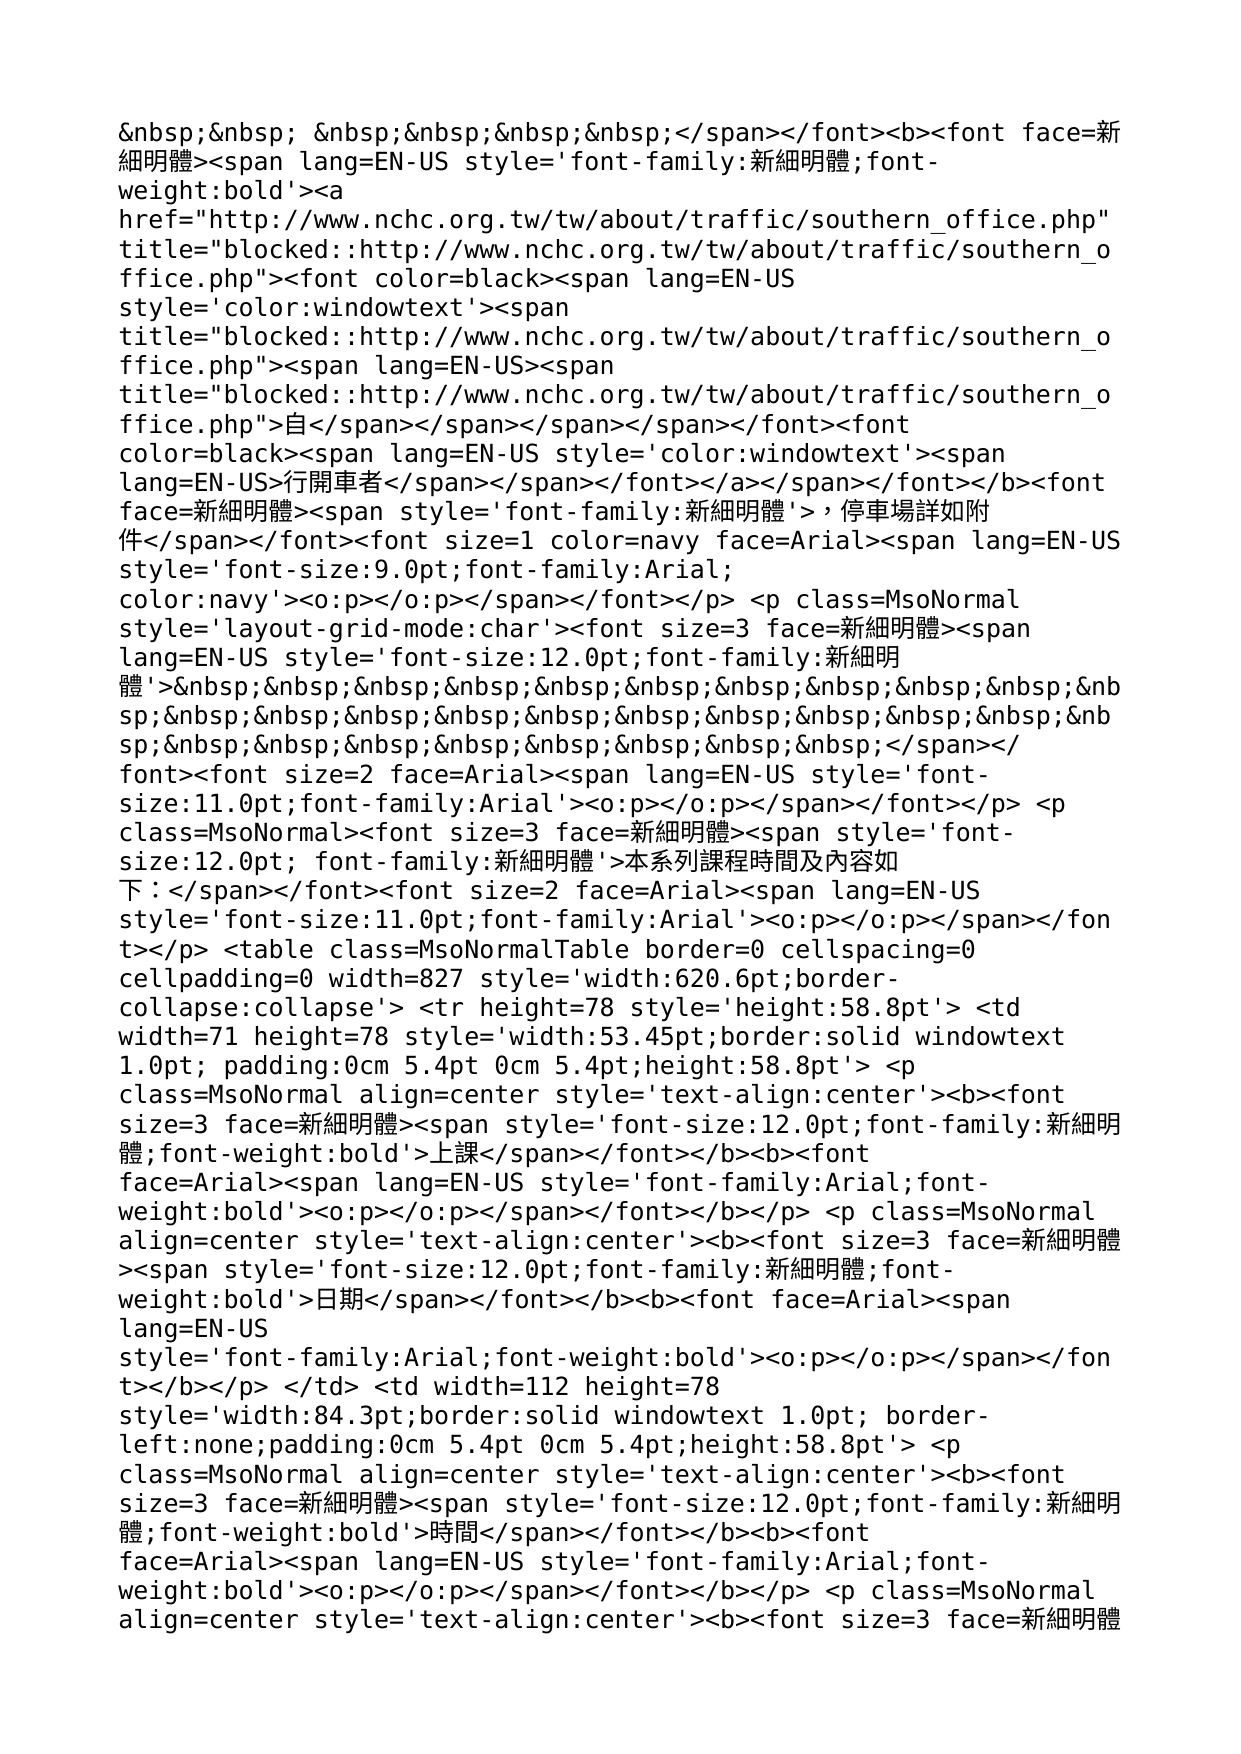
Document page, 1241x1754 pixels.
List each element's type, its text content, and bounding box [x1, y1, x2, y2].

text &nbsp;&nbsp; &nbsp;&nbsp;&nbsp;&nbsp;</span></font><b><font face=新細明體><span lang=EN-US style='font-family:新細明體;font-weight:bold'><a href="http://www.nchc.org.tw/tw/about/traffic/southern_office.php" title="blocked::http://www.nchc.org.tw/tw/about/traffic/southern_office.php"><font color=black><span lang=EN-US style='color:windowtext'><span title="blocked::http://www.nchc.org.tw/tw/about/traffic/southern_office.php"><span lang=EN-US><span title="blocked::http://www.nchc.org.tw/tw/about/traffic/southern_office.php">自</span></span></span></span></font><font color=black><span lang=EN-US style='color:windowtext'><span lang=EN-US>行開車者</span></span></font></a></span></font></b><font face=新細明體><span style='font-family:新細明體'>，停車場詳如附件</span></font><font size=1 color=navy face=Arial><span lang=EN-US style='font-size:9.0pt;font-family:Arial; color:navy'><o:p></o:p></span></font></p> <p class=MsoNormal style='layout-grid-mode:char'><font size=3 face=新細明體><span lang=EN-US style='font-size:12.0pt;font-family:新細明體'>&nbsp;&nbsp;&nbsp;&nbsp;&nbsp;&nbsp;&nbsp;&nbsp;&nbsp;&nbsp;&nbsp;&nbsp;&nbsp;&nbsp;&nbsp;&nbsp;&nbsp;&nbsp;&nbsp;&nbsp;&nbsp;&nbsp;&nbsp;&nbsp;&nbsp;&nbsp;&nbsp;&nbsp;&nbsp;&nbsp;</span></font><font size=2 face=Arial><span lang=EN-US style='font-size:11.0pt;font-family:Arial'><o:p></o:p></span></font></p> <p class=MsoNormal><font size=3 face=新細明體><span style='font-size:12.0pt; font-family:新細明體'>本系列課程時間及內容如下：</span></font><font size=2 face=Arial><span lang=EN-US style='font-size:11.0pt;font-family:Arial'><o:p></o:p></span></font></p> <table class=MsoNormalTable border=0 cellspacing=0 cellpadding=0 width=827 style='width:620.6pt;border-collapse:collapse'> <tr height=78 style='height:58.8pt'> <td width=71 height=78 style='width:53.45pt;border:solid windowtext 1.0pt; padding:0cm 5.4pt 0cm 5.4pt;height:58.8pt'> <p class=MsoNormal align=center style='text-align:center'><b><font size=3 face=新細明體><span style='font-size:12.0pt;font-family:新細明體;font-weight:bold'>上課</span></font></b><b><font face=Arial><span lang=EN-US style='font-family:Arial;font-weight:bold'><o:p></o:p></span></font></b></p> <p class=MsoNormal align=center style='text-align:center'><b><font size=3 face=新細明體><span style='font-size:12.0pt;font-family:新細明體;font-weight:bold'>日期</span></font></b><b><font face=Arial><span lang=EN-US style='font-family:Arial;font-weight:bold'><o:p></o:p></span></font></b></p> </td> <td width=112 height=78 style='width:84.3pt;border:solid windowtext 1.0pt; border-left:none;padding:0cm 5.4pt 0cm 5.4pt;height:58.8pt'> <p class=MsoNormal align=center style='text-align:center'><b><font size=3 face=新細明體><span style='font-size:12.0pt;font-family:新細明體;font-weight:bold'>時間</span></font></b><b><font face=Arial><span lang=EN-US style='font-family:Arial;font-weight:bold'><o:p></o:p></span></font></b></p> <p class=MsoNormal align=center style='text-align:center'><b><font size=3 face=新細明體 [118, 118, 1122, 1635]
